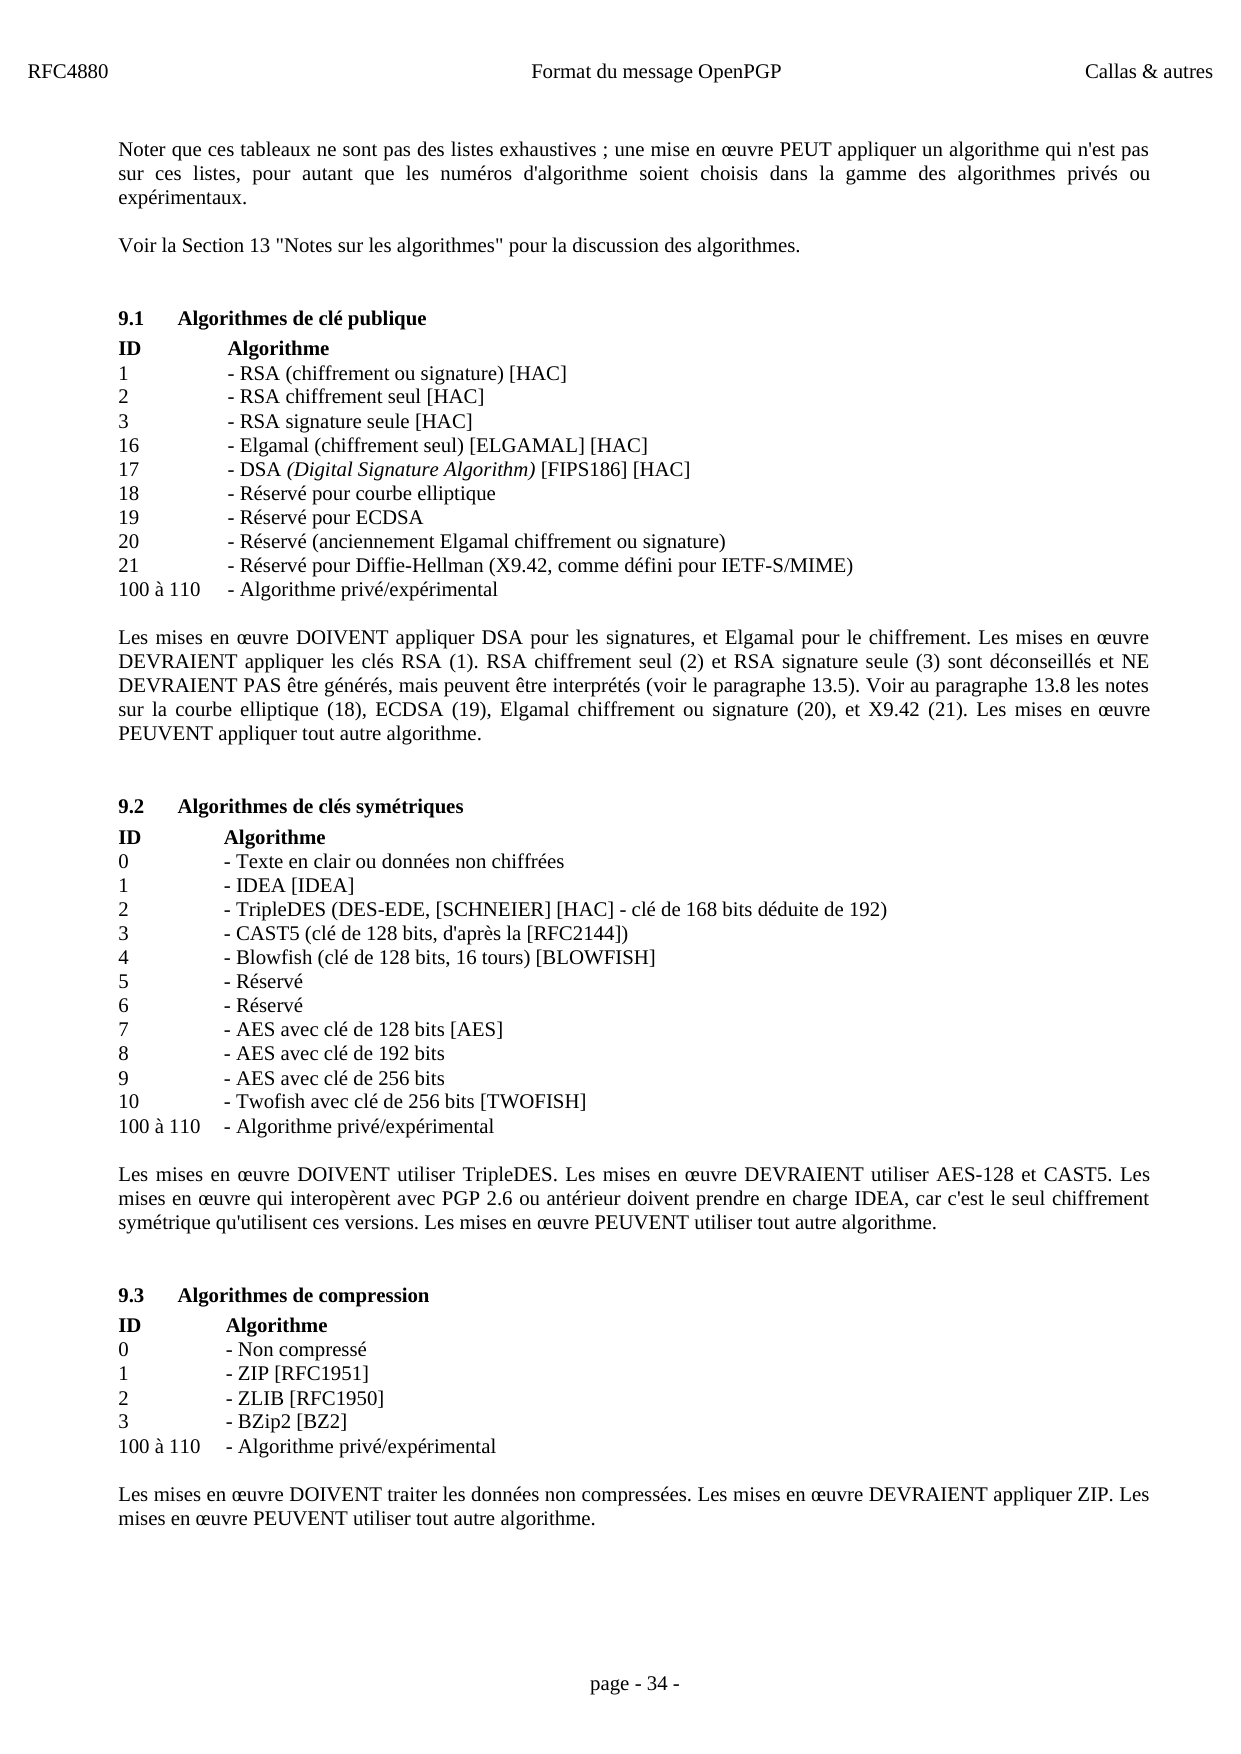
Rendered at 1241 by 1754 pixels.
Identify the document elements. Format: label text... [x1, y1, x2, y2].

text 21 - Réservé pour Diffie-Hellman (X9.42, comme défini pour IETF-S/MIME) [118, 553, 1152, 577]
text 0 - Texte en clair ou données non chiffrées [118, 849, 1152, 873]
text 18 - Réservé pour courbe elliptique [118, 481, 1152, 505]
text 9 - AES avec clé de 256 bits [118, 1065, 1152, 1089]
subtitle 9.2 Algorithmes de clés symétriques [118, 794, 1152, 818]
text 3 - RSA signature seule [HAC] [118, 408, 1152, 433]
text 8 - AES avec clé de 192 bits [118, 1041, 1152, 1065]
text 2 - ZLIB [RFC1950] [118, 1385, 1152, 1409]
text Les mises en œuvre DOIVENT utiliser TripleDES. Les mises en œuvre DEVRAIENT utiliser AES-128 et CAST5. Les mises en œuvre qui interopèrent avec PGP 2.6 ou antérieur doivent prendre en charge IDEA, car c'est le seul chiffrement symétrique qu'utilisent ces versions. Les mises en œuvre PEUVENT utiliser tout autre algorithme. [118, 1162, 1152, 1234]
text 2 - TripleDES (DES-EDE, [SCHNEIER] [HAC] - clé de 168 bits déduite de 192) [118, 897, 1152, 921]
text ID Algorithme [118, 336, 1152, 360]
text 2 - RSA chiffrement seul [HAC] [118, 384, 1152, 408]
text ID Algorithme [118, 825, 1152, 849]
subtitle 9.3 Algorithmes de compression [118, 1283, 1152, 1307]
text 6 - Réservé [118, 993, 1152, 1017]
text 3 - BZip2 [BZ2] [118, 1409, 1152, 1433]
text 1 - RSA (chiffrement ou signature) [HAC] [118, 360, 1152, 384]
text ID Algorithme [118, 1313, 1152, 1337]
text Voir la Section 13 "Notes sur les algorithmes" pour la discussion des algorithmes. [118, 233, 1152, 257]
text 3 - CAST5 (clé de 128 bits, d'après la [RFC2144]) [118, 921, 1152, 945]
text 17 - DSA (Digital Signature Algorithm) [FIPS186] [HAC] [118, 457, 1152, 481]
text 100 à 110 - Algorithme privé/expérimental [118, 1433, 1152, 1458]
text 5 - Réservé [118, 969, 1152, 993]
text 1 - ZIP [RFC1951] [118, 1361, 1152, 1385]
text Les mises en œuvre DOIVENT appliquer DSA pour les signatures, et Elgamal pour le chiffrement. Les mises en œuvre DEVRAIENT appliquer les clés RSA (1). RSA chiffrement seul (2) et RSA signature seule (3) sont déconseillés et NE DEVRAIENT PAS être générés, mais peuvent être interprétés (voir le paragraphe 13.5). Voir au paragraphe 13.8 les notes sur la courbe elliptique (18), ECDSA (19), Elgamal chiffrement ou signature (20), et X9.42 (21). Les mises en œuvre PEUVENT appliquer tout autre algorithme. [118, 625, 1152, 745]
text 20 - Réservé (anciennement Elgamal chiffrement ou signature) [118, 529, 1152, 553]
text Noter que ces tableaux ne sont pas des listes exhaustives ; une mise en œuvre PEUT appliquer un algorithme qui n'est pas sur ces listes, pour autant que les numéros d'algorithme soient choisis dans la gamme des algorithmes privés ou expérimentaux. [118, 137, 1152, 209]
text 1 - IDEA [IDEA] [118, 873, 1152, 897]
subtitle 9.1 Algorithmes de clé publique [118, 306, 1152, 330]
text 19 - Réservé pour ECDSA [118, 505, 1152, 529]
text 16 - Elgamal (chiffrement seul) [ELGAMAL] [HAC] [118, 433, 1152, 457]
text 10 - Twofish avec clé de 256 bits [TWOFISH] [118, 1089, 1152, 1113]
text Les mises en œuvre DOIVENT traiter les données non compressées. Les mises en œuvre DEVRAIENT appliquer ZIP. Les mises en œuvre PEUVENT utiliser tout autre algorithme. [118, 1482, 1152, 1530]
text 7 - AES avec clé de 128 bits [AES] [118, 1017, 1152, 1041]
text 0 - Non compressé [118, 1337, 1152, 1361]
text 100 à 110 - Algorithme privé/expérimental [118, 577, 1152, 601]
text 4 - Blowfish (clé de 128 bits, 16 tours) [BLOWFISH] [118, 945, 1152, 969]
text 100 à 110 - Algorithme privé/expérimental [118, 1113, 1152, 1138]
